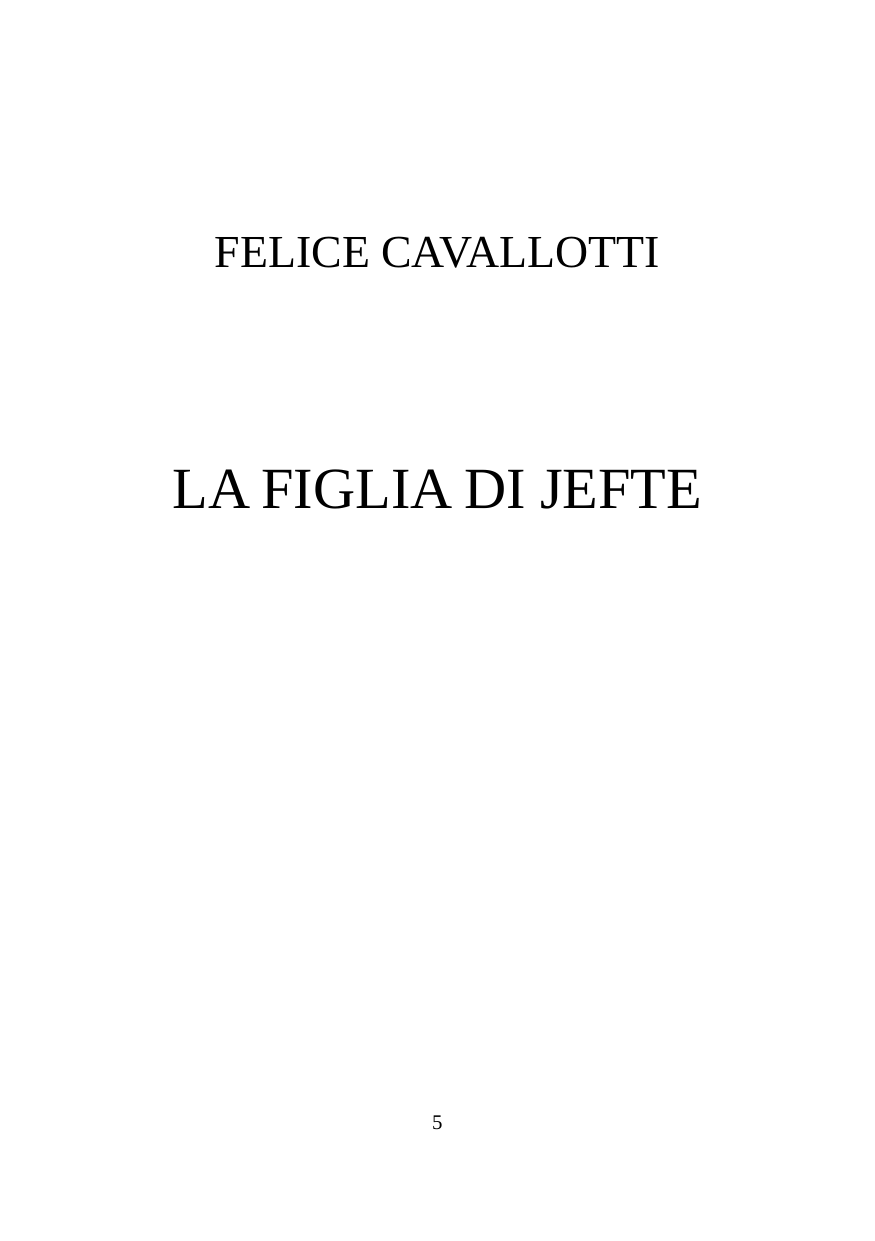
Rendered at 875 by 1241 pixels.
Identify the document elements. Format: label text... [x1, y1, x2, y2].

text FELICE CAVALLOTTI [106, 224, 768, 277]
text LA FIGLIA DI JEFTE [106, 454, 768, 521]
